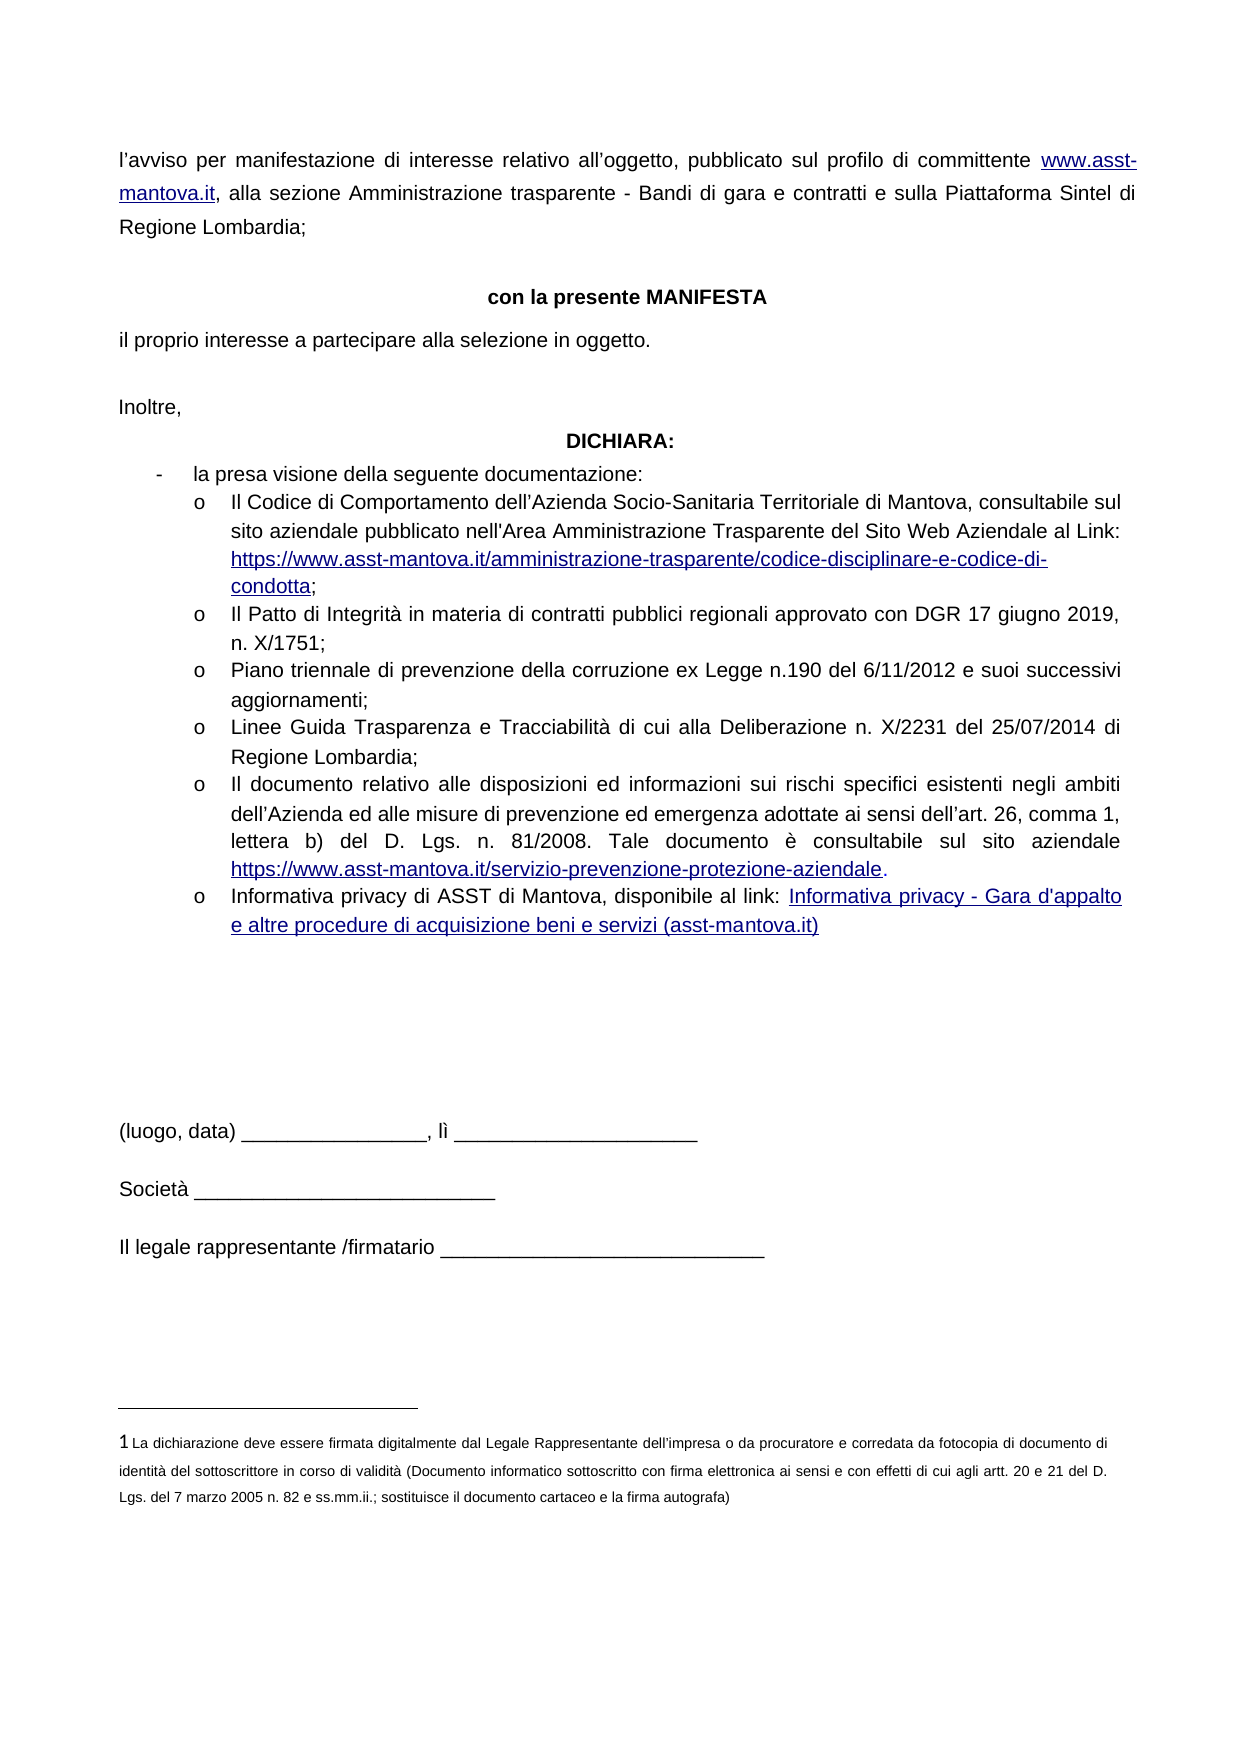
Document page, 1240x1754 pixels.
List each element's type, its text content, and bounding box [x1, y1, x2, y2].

list La dichiarazione deve essere firmata digitalmente dal Legale Rappresentante dell’impresa o da procuratore e corredata da fotocopia di documento di identità del sottoscrittore in corso di validità (Documento informatico sottoscritto con firma elettronica ai sensi e con effetti di cui agli artt. 20 e 21 del D. Lgs. del 7 marzo 2005 n. 82 e ss.mm.ii.; sostituisce il documento cartaceo e la firma autografa) [118, 1428, 1109, 1506]
list la presa visione della seguente documentazione: [156, 462, 1122, 486]
text il proprio interesse a partecipare alla selezione in oggetto. [119, 328, 1122, 352]
text l’avviso per manifestazione di interesse relativo all’oggetto, pubblicato sul profilo di committente www.asst-mantova.it, alla sezione Amministrazione trasparente - Bandi di gara e contratti e sulla Piattaforma Sintel di Regione Lombardia; [119, 148, 1137, 239]
list Piano triennale di prevenzione della corruzione ex Legge n.190 del 6/11/2012 e suoi successivi aggiornamenti; [193, 658, 1122, 712]
text Società __________________________ [119, 1177, 1122, 1201]
text Inoltre, [118, 395, 1122, 419]
list Il documento relativo alle disposizioni ed informazioni sui rischi specifici esistenti negli ambiti dell’Azienda ed alle misure di prevenzione ed emergenza adottate ai sensi dell’art. 26, comma 1, lettera b) del D. Lgs. n. 81/2008. Tale documento è consultabile sul sito aziendale https://www.asst-mantova.it/servizio-prevenzione-protezione-aziendale. [193, 772, 1122, 880]
text Il legale rappresentante /firmatario ____________________________ [119, 1235, 1122, 1259]
list Il Codice di Comportamento dell’Azienda Socio-Sanitaria Territoriale di Mantova, consultabile sul sito aziendale pubblicato nell'Area Amministrazione Trasparente del Sito Web Aziendale al Link: https://www.asst-mantova.it/amministrazione-trasparente/codice-disciplinare-e-codice-di-condotta; [193, 489, 1122, 598]
text con la presente MANIFESTA [118, 285, 1137, 309]
list Linee Guida Trasparenza e Tracciabilità di cui alla Deliberazione n. X/2231 del 25/07/2014 di Regione Lombardia; [193, 715, 1122, 768]
text (luogo, data) ________________, lì _____________________ [119, 1119, 1122, 1143]
list Il Patto di Integrità in materia di contratti pubblici regionali approvato con DGR 17 giugno 2019, n. X/1751; [193, 601, 1122, 655]
text DICHIARA: [118, 428, 1122, 452]
list Informativa privacy di ASST di Mantova, disponibile al link: Informativa privacy - Gara d'appalto e altre procedure di acquisizione beni e servizi (asst-mantova.it) [193, 884, 1122, 937]
